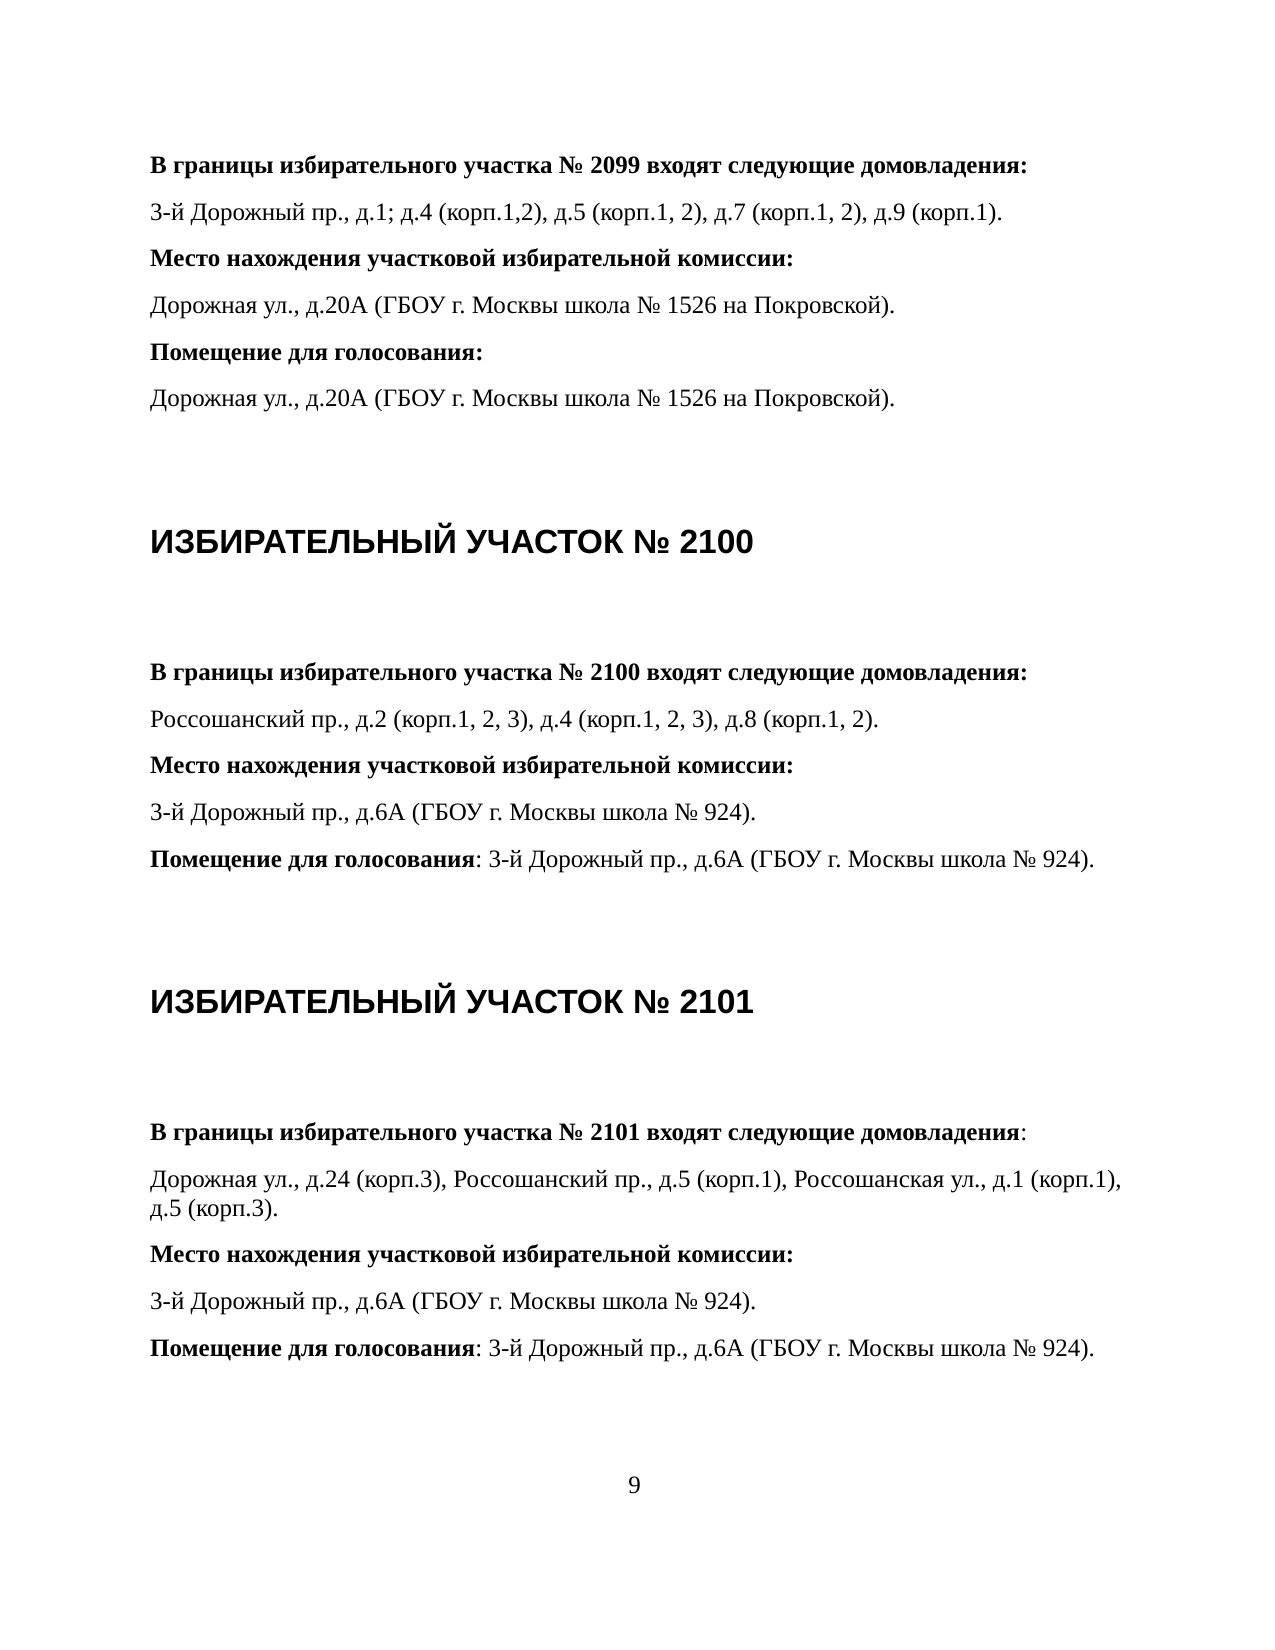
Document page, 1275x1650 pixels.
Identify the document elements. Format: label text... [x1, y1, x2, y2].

subtitle ИЗБИРАТЕЛЬНЫЙ УЧАСТОК № 2100 [150, 521, 1125, 560]
text Дорожная ул., д.20А (ГБОУ г. Москвы школа № 1526 на Покровской). [150, 290, 1125, 319]
text Помещение для голосования: [150, 337, 1125, 365]
text Помещение для голосования: 3-й Дорожный пр., д.6А (ГБОУ г. Москвы школа № 924). [150, 1333, 1125, 1361]
subtitle ИЗБИРАТЕЛЬНЫЙ УЧАСТОК № 2101 [150, 982, 1125, 1020]
text Место нахождения участковой избирательной комиссии: [150, 243, 1125, 272]
text 3-й Дорожный пр., д.6А (ГБОУ г. Москвы школа № 924). [150, 797, 1125, 826]
text Россошанский пр., д.2 (корп.1, 2, 3), д.4 (корп.1, 2, 3), д.8 (корп.1, 2). [150, 704, 1125, 732]
text Дорожная ул., д.20А (ГБОУ г. Москвы школа № 1526 на Покровской). [150, 383, 1125, 412]
text Помещение для голосования: 3-й Дорожный пр., д.6А (ГБОУ г. Москвы школа № 924). [150, 844, 1125, 872]
text Дорожная ул., д.24 (корп.3), Россошанский пр., д.5 (корп.1), Россошанская ул., д.1 (корп.1), д.5 (корп.3). [150, 1164, 1125, 1221]
text В границы избирательного участка № 2100 входят следующие домовладения: [150, 657, 1125, 686]
text Место нахождения участковой избирательной комиссии: [150, 750, 1125, 779]
text В границы избирательного участка № 2099 входят следующие домовладения: [150, 150, 1125, 179]
text 3-й Дорожный пр., д.6А (ГБОУ г. Москвы школа № 924). [150, 1286, 1125, 1315]
text Место нахождения участковой избирательной комиссии: [150, 1239, 1125, 1268]
text 3-й Дорожный пр., д.1; д.4 (корп.1,2), д.5 (корп.1, 2), д.7 (корп.1, 2), д.9 (корп.1). [150, 197, 1125, 225]
text В границы избирательного участка № 2101 входят следующие домовладения: [150, 1117, 1125, 1146]
